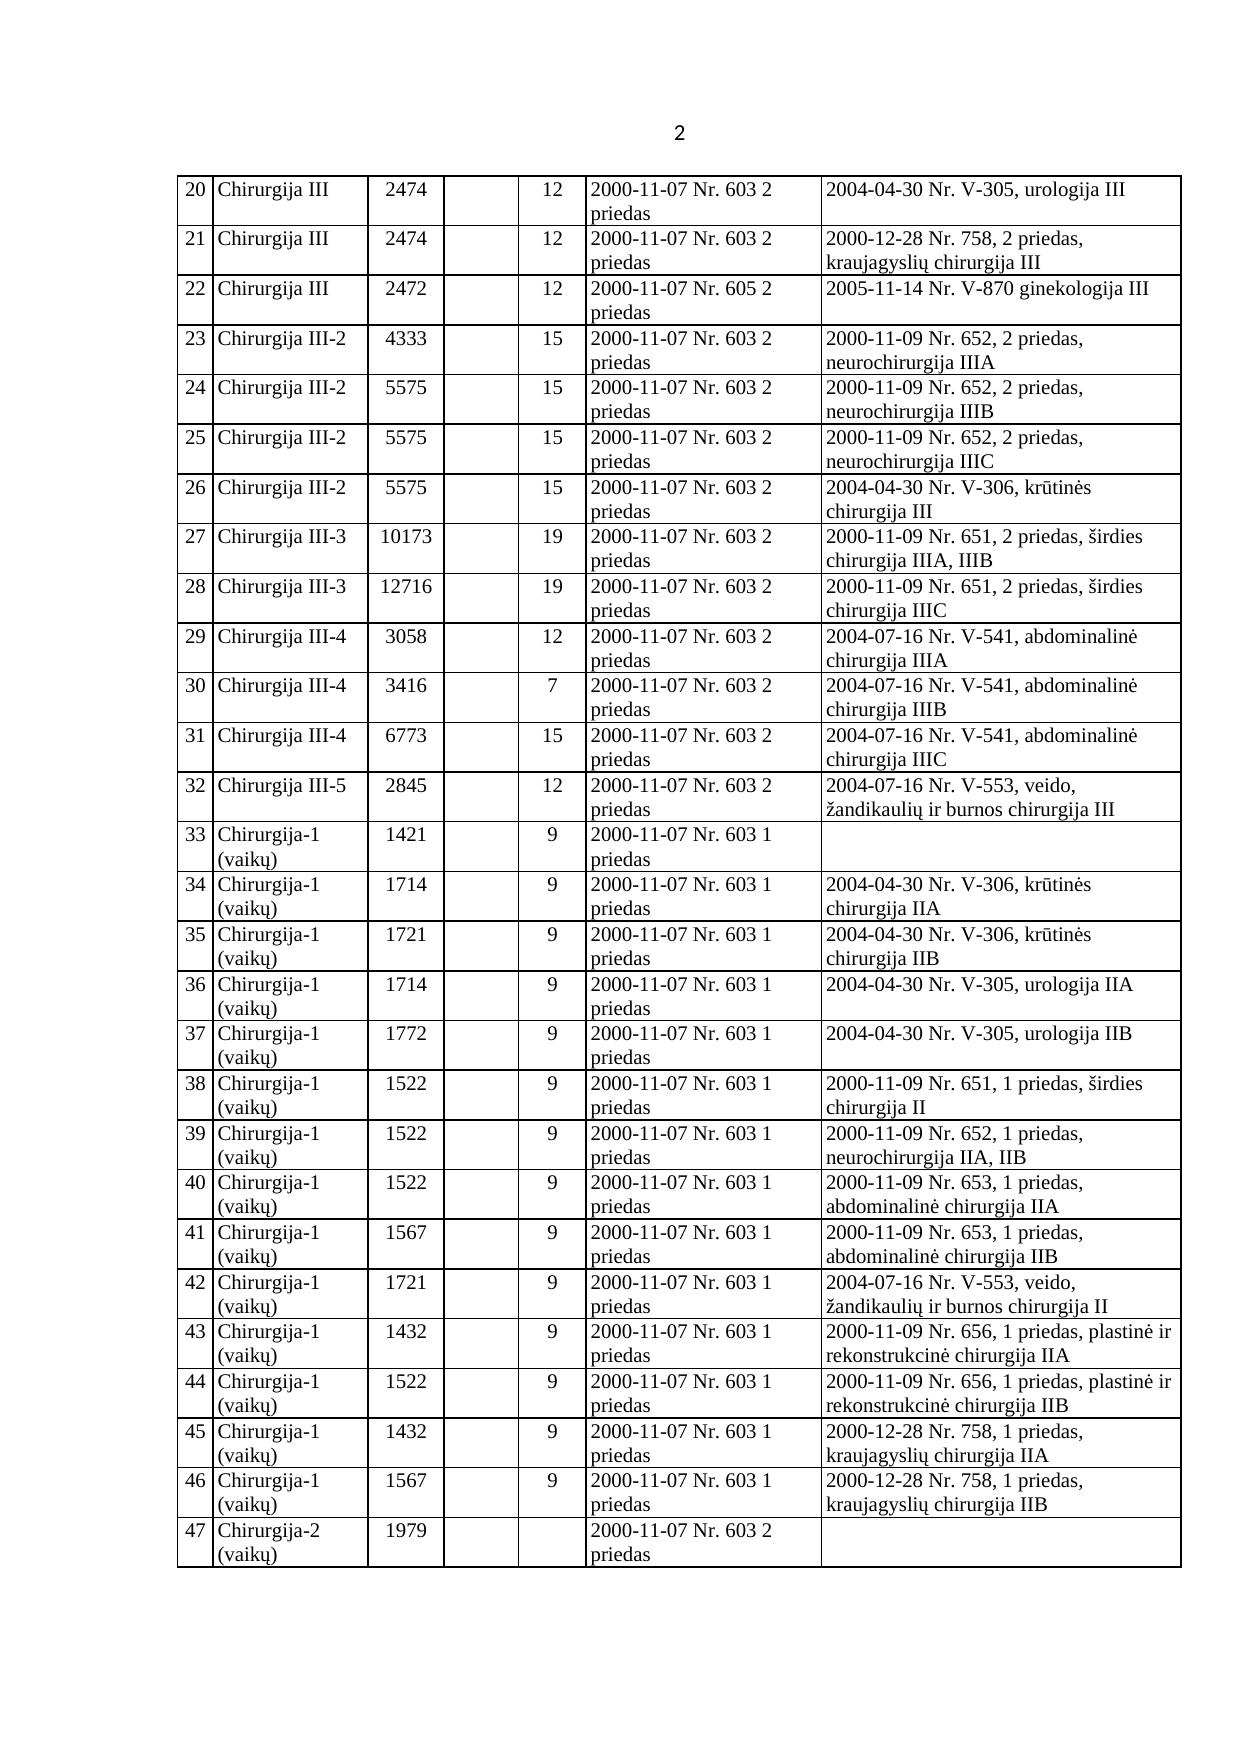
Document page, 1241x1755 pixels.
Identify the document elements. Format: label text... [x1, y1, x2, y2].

table_cell 47 [178, 1518, 212, 1566]
table_cell 9 [519, 972, 585, 1019]
table_cell 2474 [369, 177, 443, 224]
table_cell 2004-04-30 Nr. V-305, urologija IIA [822, 972, 1180, 1019]
table_cell [445, 475, 518, 523]
table_cell 35 [178, 922, 212, 970]
table_cell 15 [519, 425, 585, 473]
table_cell 30 [178, 673, 212, 721]
table_cell 46 [178, 1468, 212, 1516]
table_cell 15 [519, 475, 585, 523]
table_cell 36 [178, 972, 212, 1019]
table_cell 45 [178, 1419, 212, 1467]
table_cell [445, 177, 518, 224]
table_cell 1421 [369, 822, 443, 871]
table_cell [445, 1021, 518, 1069]
table_cell 24 [178, 375, 212, 423]
table_cell 9 [519, 1170, 585, 1218]
table_cell [445, 1170, 518, 1218]
table_cell 1522 [369, 1369, 443, 1417]
table_cell [445, 822, 518, 871]
table_cell 9 [519, 1021, 585, 1069]
table_cell 5575 [369, 475, 443, 523]
table_cell Chirurgija III-2 [214, 326, 367, 374]
table_cell Chirurgija III [214, 276, 367, 324]
table_cell 9 [519, 1071, 585, 1119]
table_cell 1432 [369, 1319, 443, 1367]
table_cell Chirurgija III [214, 226, 367, 274]
table_cell [445, 1419, 518, 1467]
table_cell 39 [178, 1121, 212, 1169]
table_cell 2472 [369, 276, 443, 324]
table_cell 9 [519, 1270, 585, 1318]
table_cell 19 [519, 574, 585, 622]
table_cell [445, 574, 518, 622]
table_cell 9 [519, 872, 585, 920]
table_cell 31 [178, 723, 212, 771]
table_cell 12 [519, 226, 585, 274]
table_cell 12 [519, 177, 585, 224]
table_cell 20 [178, 177, 212, 224]
table_cell 25 [178, 425, 212, 473]
table_cell 9 [519, 1319, 585, 1367]
table_cell 7 [519, 673, 585, 721]
table_cell 9 [519, 1121, 585, 1169]
table_cell 2005-11-14 Nr. V-870 ginekologija III [822, 276, 1180, 324]
table_cell Chirurgija III-2 [214, 475, 367, 523]
table_cell [445, 773, 518, 821]
table_cell 41 [178, 1220, 212, 1268]
table_cell 26 [178, 475, 212, 523]
table_cell 12 [519, 624, 585, 672]
table_cell [445, 922, 518, 970]
table_cell 33 [178, 822, 212, 871]
table_cell 1721 [369, 1270, 443, 1318]
table_cell 9 [519, 922, 585, 970]
table_cell [445, 524, 518, 572]
table_cell 27 [178, 524, 212, 572]
table_cell [445, 1468, 518, 1516]
table_cell 5575 [369, 425, 443, 473]
table_cell 28 [178, 574, 212, 622]
table_cell [445, 425, 518, 473]
table_cell [445, 624, 518, 672]
table_cell 2845 [369, 773, 443, 821]
table_cell 6773 [369, 723, 443, 771]
table_cell 1567 [369, 1220, 443, 1268]
table_cell 1772 [369, 1021, 443, 1069]
table_cell 1522 [369, 1170, 443, 1218]
table_cell [445, 276, 518, 324]
table_cell 44 [178, 1369, 212, 1417]
table_cell [445, 1121, 518, 1169]
table_cell 12 [519, 773, 585, 821]
table_cell 15 [519, 375, 585, 423]
table_cell 1714 [369, 872, 443, 920]
table_cell 43 [178, 1319, 212, 1367]
table_cell 9 [519, 1369, 585, 1417]
table_cell 2004-04-30 Nr. V-305, urologija III [822, 177, 1180, 224]
table_cell 3416 [369, 673, 443, 721]
table_cell Chirurgija III-4 [214, 624, 367, 672]
table_cell 21 [178, 226, 212, 274]
table_cell 9 [519, 1468, 585, 1516]
table_cell 1721 [369, 922, 443, 970]
table_cell 19 [519, 524, 585, 572]
table_cell [445, 872, 518, 920]
table_cell 1522 [369, 1071, 443, 1119]
table_cell 9 [519, 822, 585, 871]
table_cell [445, 723, 518, 771]
table_cell 38 [178, 1071, 212, 1119]
table_cell Chirurgija III-3 [214, 524, 367, 572]
table_cell 29 [178, 624, 212, 672]
table_cell Chirurgija III-5 [214, 773, 367, 821]
table_cell 2004-04-30 Nr. V-305, urologija IIB [822, 1021, 1180, 1069]
table_cell 1567 [369, 1468, 443, 1516]
table_cell 42 [178, 1270, 212, 1318]
table_cell 1432 [369, 1419, 443, 1467]
table_cell Chirurgija III-4 [214, 673, 367, 721]
table_cell [822, 1518, 1180, 1566]
table_cell 5575 [369, 375, 443, 423]
table_cell [822, 822, 1180, 871]
table_cell Chirurgija III-4 [214, 723, 367, 771]
table_cell 2474 [369, 226, 443, 274]
table_cell 9 [519, 1419, 585, 1467]
table_cell Chirurgija III [214, 177, 367, 224]
table_cell 22 [178, 276, 212, 324]
table_cell [445, 1319, 518, 1367]
table_cell 34 [178, 872, 212, 920]
table_cell [445, 375, 518, 423]
table_cell Chirurgija III-3 [214, 574, 367, 622]
table_cell [445, 326, 518, 374]
table_cell 1714 [369, 972, 443, 1019]
table_cell [445, 1071, 518, 1119]
table_cell 10173 [369, 524, 443, 572]
table_cell [445, 673, 518, 721]
table_cell 1522 [369, 1121, 443, 1169]
table_cell 32 [178, 773, 212, 821]
table_cell [445, 1369, 518, 1417]
table_cell 40 [178, 1170, 212, 1218]
table_cell 12 [519, 276, 585, 324]
table_cell 15 [519, 326, 585, 374]
table_cell [445, 1270, 518, 1318]
table_cell 15 [519, 723, 585, 771]
table_cell Chirurgija III-2 [214, 375, 367, 423]
table_cell [445, 1518, 518, 1566]
table_cell [445, 972, 518, 1019]
table_cell [445, 226, 518, 274]
table_cell 23 [178, 326, 212, 374]
table_cell 37 [178, 1021, 212, 1069]
table_cell Chirurgija III-2 [214, 425, 367, 473]
table_cell 12716 [369, 574, 443, 622]
table_cell 4333 [369, 326, 443, 374]
table_cell [519, 1518, 585, 1566]
table_cell [445, 1220, 518, 1268]
table_cell 1979 [369, 1518, 443, 1566]
table_cell 9 [519, 1220, 585, 1268]
table_cell 3058 [369, 624, 443, 672]
